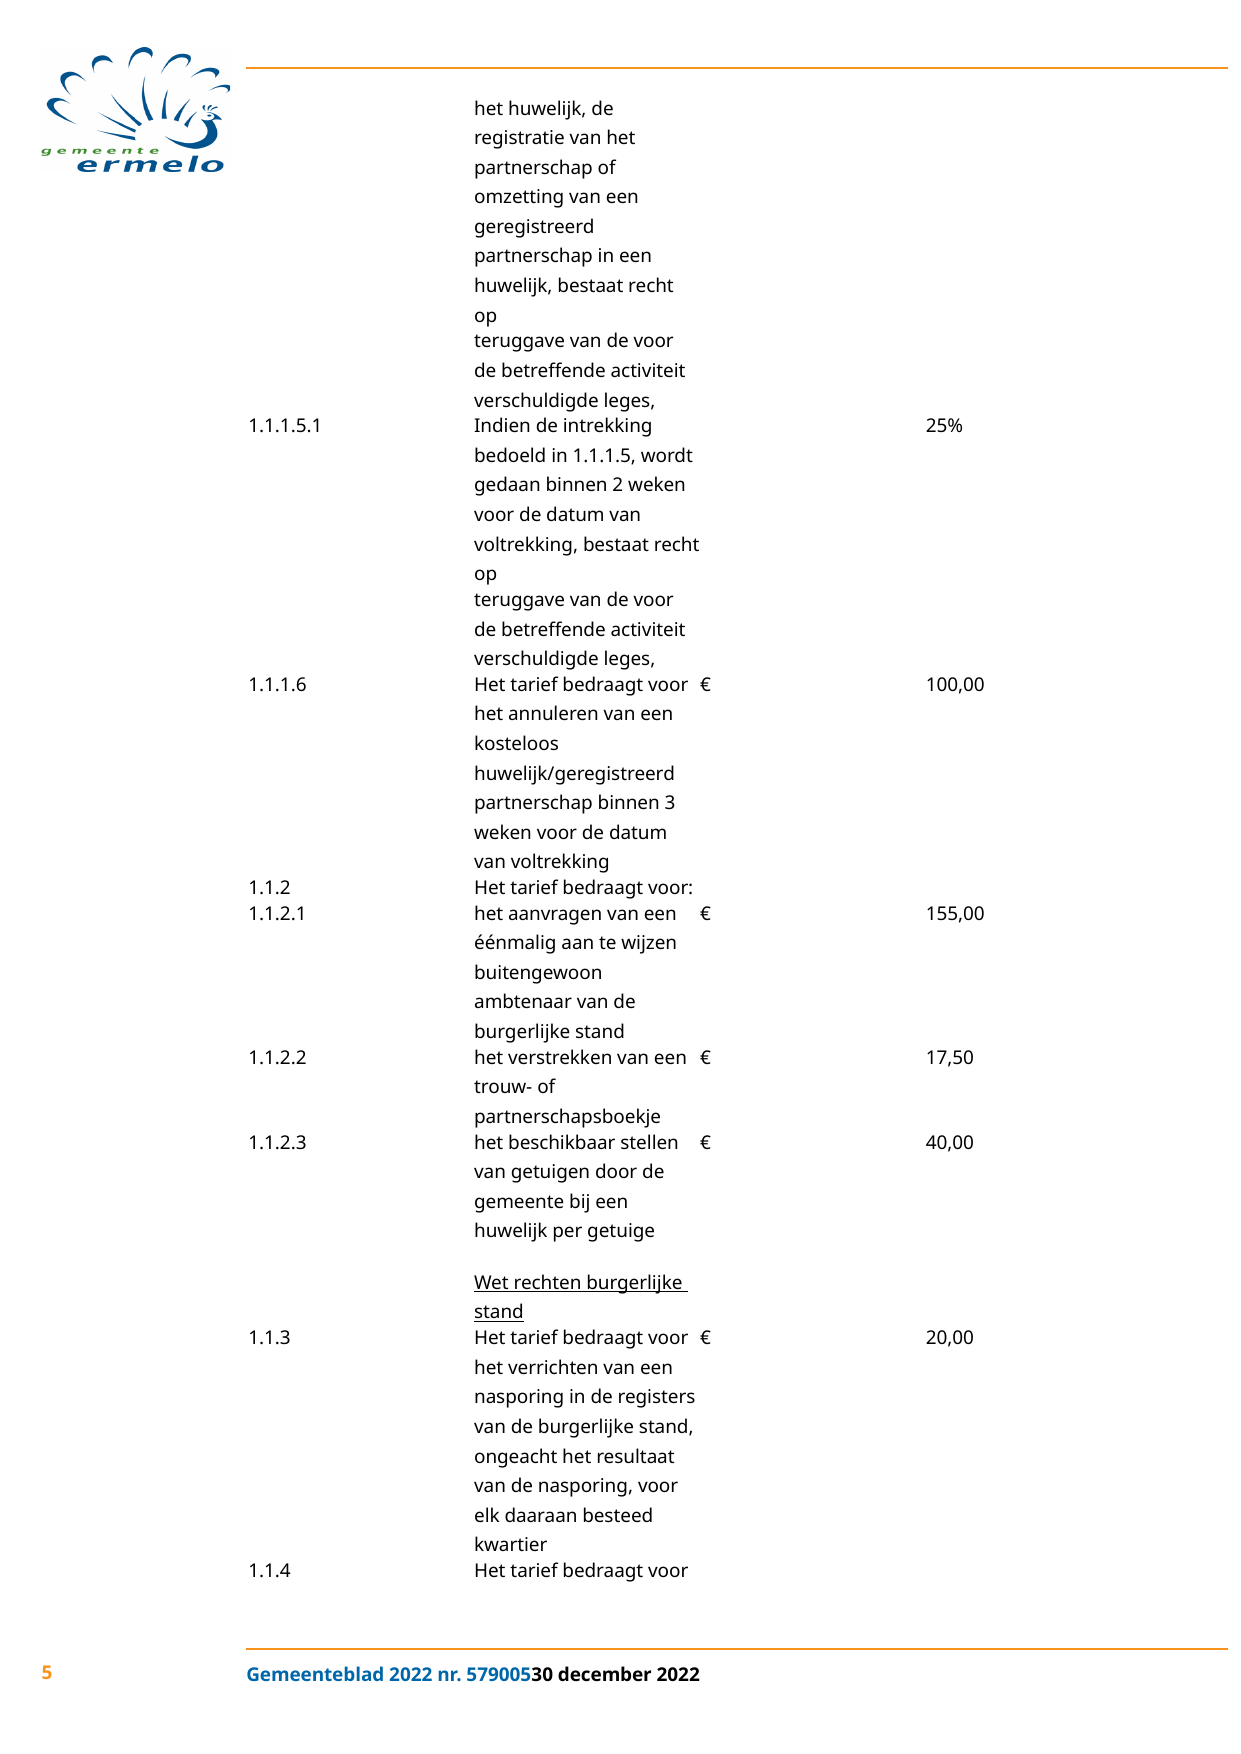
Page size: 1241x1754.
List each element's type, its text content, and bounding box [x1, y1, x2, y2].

table_cell 1.1.2.2 [248, 1044, 474, 1129]
table_cell teruggave van de voor de betreffende activiteit verschuldigde leges, [474, 586, 700, 671]
table_cell Het tarief bedraagt voor het verrichten van een nasporing in de registers van de burgerlijke stand, ongeacht het resultaat van de nasporing, voor elk daaraan besteed kwartier [474, 1325, 700, 1557]
table_cell 155,00 [926, 900, 1152, 1044]
table_cell € [700, 1044, 926, 1129]
table_cell 1.1.2 [248, 874, 474, 900]
table_cell 40,00 [926, 1129, 1152, 1243]
table_cell [248, 1244, 474, 1269]
table_cell 1.1.2.3 [248, 1129, 474, 1243]
table_cell het huwelijk, de registratie van het partnerschap of omzetting van een geregistreerd partnerschap in een huwelijk, bestaat recht op [474, 95, 700, 328]
table_cell 1.1.4 [248, 1557, 474, 1583]
picture [41, 47, 231, 172]
table_cell [700, 95, 926, 328]
table_cell het verstrekken van een trouw- of partnerschapsboekje [474, 1044, 700, 1129]
table_cell 1.1.1.6 [248, 671, 474, 874]
table_cell Het tarief bedraagt voor [474, 1557, 700, 1583]
table_cell € [700, 1325, 926, 1557]
table_cell [248, 1269, 474, 1324]
table_cell 1.1.1.5.1 [248, 413, 474, 586]
table_cell 20,00 [926, 1325, 1152, 1557]
table_cell Indien de intrekking bedoeld in 1.1.1.5, wordt gedaan binnen 2 weken voor de datum van voltrekking, bestaat recht op [474, 413, 700, 586]
table_cell 25% [926, 413, 1152, 586]
table_cell Het tarief bedraagt voor: [474, 874, 700, 900]
table_cell [700, 1244, 926, 1269]
table_cell [926, 586, 1152, 671]
table_cell 100,00 [926, 671, 1152, 874]
table_cell [248, 586, 474, 671]
table_cell 1.1.2.1 [248, 900, 474, 1044]
table_cell [700, 1269, 926, 1324]
table_cell 17,50 [926, 1044, 1152, 1129]
table_cell € [700, 671, 926, 874]
table_cell [248, 328, 474, 412]
table_cell [926, 1269, 1152, 1324]
table_cell het beschikbaar stellen van getuigen door de gemeente bij een huwelijk per getuige [474, 1129, 700, 1243]
table_cell [926, 328, 1152, 412]
table_cell € [700, 1129, 926, 1243]
table_cell [248, 95, 474, 328]
table_cell Wet rechten burgerlijke stand [474, 1269, 700, 1324]
table_cell [474, 1244, 700, 1269]
table_cell [700, 874, 926, 900]
table_cell teruggave van de voor de betreffende activiteit verschuldigde leges, [474, 328, 700, 412]
table_cell € [700, 900, 926, 1044]
table_cell [926, 1557, 1152, 1583]
table_cell 1.1.3 [248, 1325, 474, 1557]
table_cell [926, 874, 1152, 900]
table_cell [926, 95, 1152, 328]
table_cell [700, 413, 926, 586]
table_cell Het tarief bedraagt voor het annuleren van een kosteloos huwelijk/geregistreerd partnerschap binnen 3 weken voor de datum van voltrekking [474, 671, 700, 874]
table_cell het aanvragen van een éénmalig aan te wijzen buitengewoon ambtenaar van de burgerlijke stand [474, 900, 700, 1044]
table_cell [700, 328, 926, 412]
table_cell [926, 1244, 1152, 1269]
table_cell [700, 1557, 926, 1583]
table_cell [700, 586, 926, 671]
